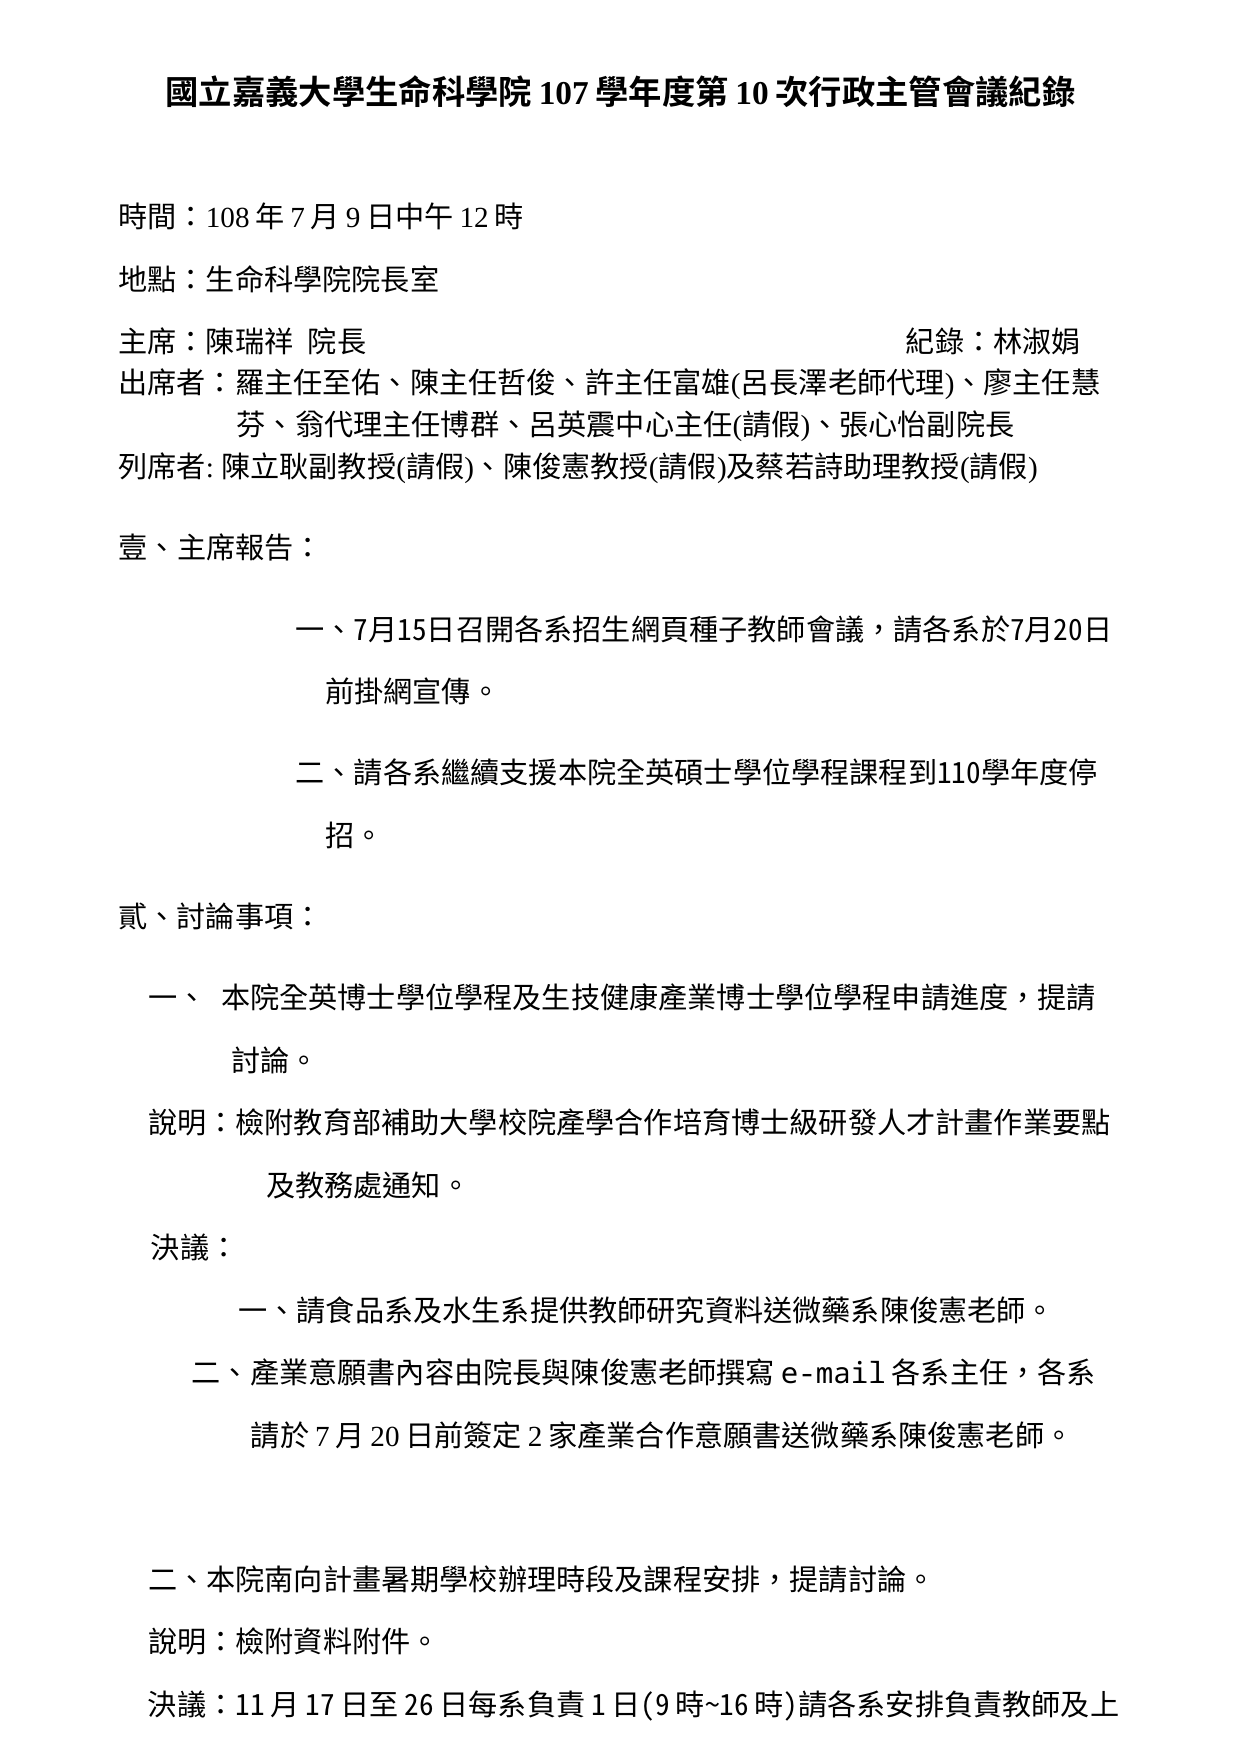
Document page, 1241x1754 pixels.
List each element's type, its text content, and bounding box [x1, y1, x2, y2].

text 列席者: 陳立耿副教授(請假)、陳俊憲教授(請假)及蔡若詩助理教授(請假) [118, 444, 1122, 486]
text 出席者：羅主任至佑、陳主任哲俊、許主任富雄(呂長澤老師代理)、廖主任慧芬、翁代理主任博群、呂英震中心主任(請假)、張心怡副院長 [118, 361, 1122, 444]
text 決議：11月17日至26日每系負責1日(9時~16時)請各系安排負責教師及上 [148, 1661, 1122, 1723]
text 主席：陳瑞祥 院長 紀錄：林淑娟 [118, 298, 1122, 361]
text 說明：檢附教育部補助大學校院產學合作培育博士級研發人才計畫作業要點及教務處通知。 [148, 1079, 1122, 1204]
text 決議： [151, 1204, 1122, 1267]
text 一、7月15日召開各系招生網頁種子教師會議，請各系於7月20日前掛網宣傳。 [295, 586, 1122, 711]
text 一、請食品系及水生系提供教師研究資料送微藥系陳俊憲老師。 [151, 1267, 1122, 1329]
text 時間：108年7月9日中午12時 [118, 173, 1122, 236]
text 二、請各系繼續支援本院全英碩士學位學程課程到110學年度停招。 [295, 729, 1122, 854]
text 貳、討論事項： [118, 873, 1122, 936]
text 地點：生命科學院院長室 [118, 236, 1122, 298]
list 主席報告： [118, 504, 1122, 567]
text 一、 本院全英博士學位學程及生技健康產業博士學位學程申請進度，提請討論。 [148, 954, 1122, 1079]
text 二、本院南向計畫暑期學校辦理時段及課程安排，提請討論。 [148, 1536, 1122, 1598]
text 國立嘉義大學生命科學院107學年度第10次行政主管會議紀錄 [118, 48, 1122, 111]
text 二、產業意願書內容由院長與陳俊憲老師撰寫e-mail各系主任，各系請於7月20日前簽定2家產業合作意願書送微藥系陳俊憲老師。 [148, 1329, 1122, 1454]
text 說明：檢附資料附件。 [148, 1598, 1122, 1661]
